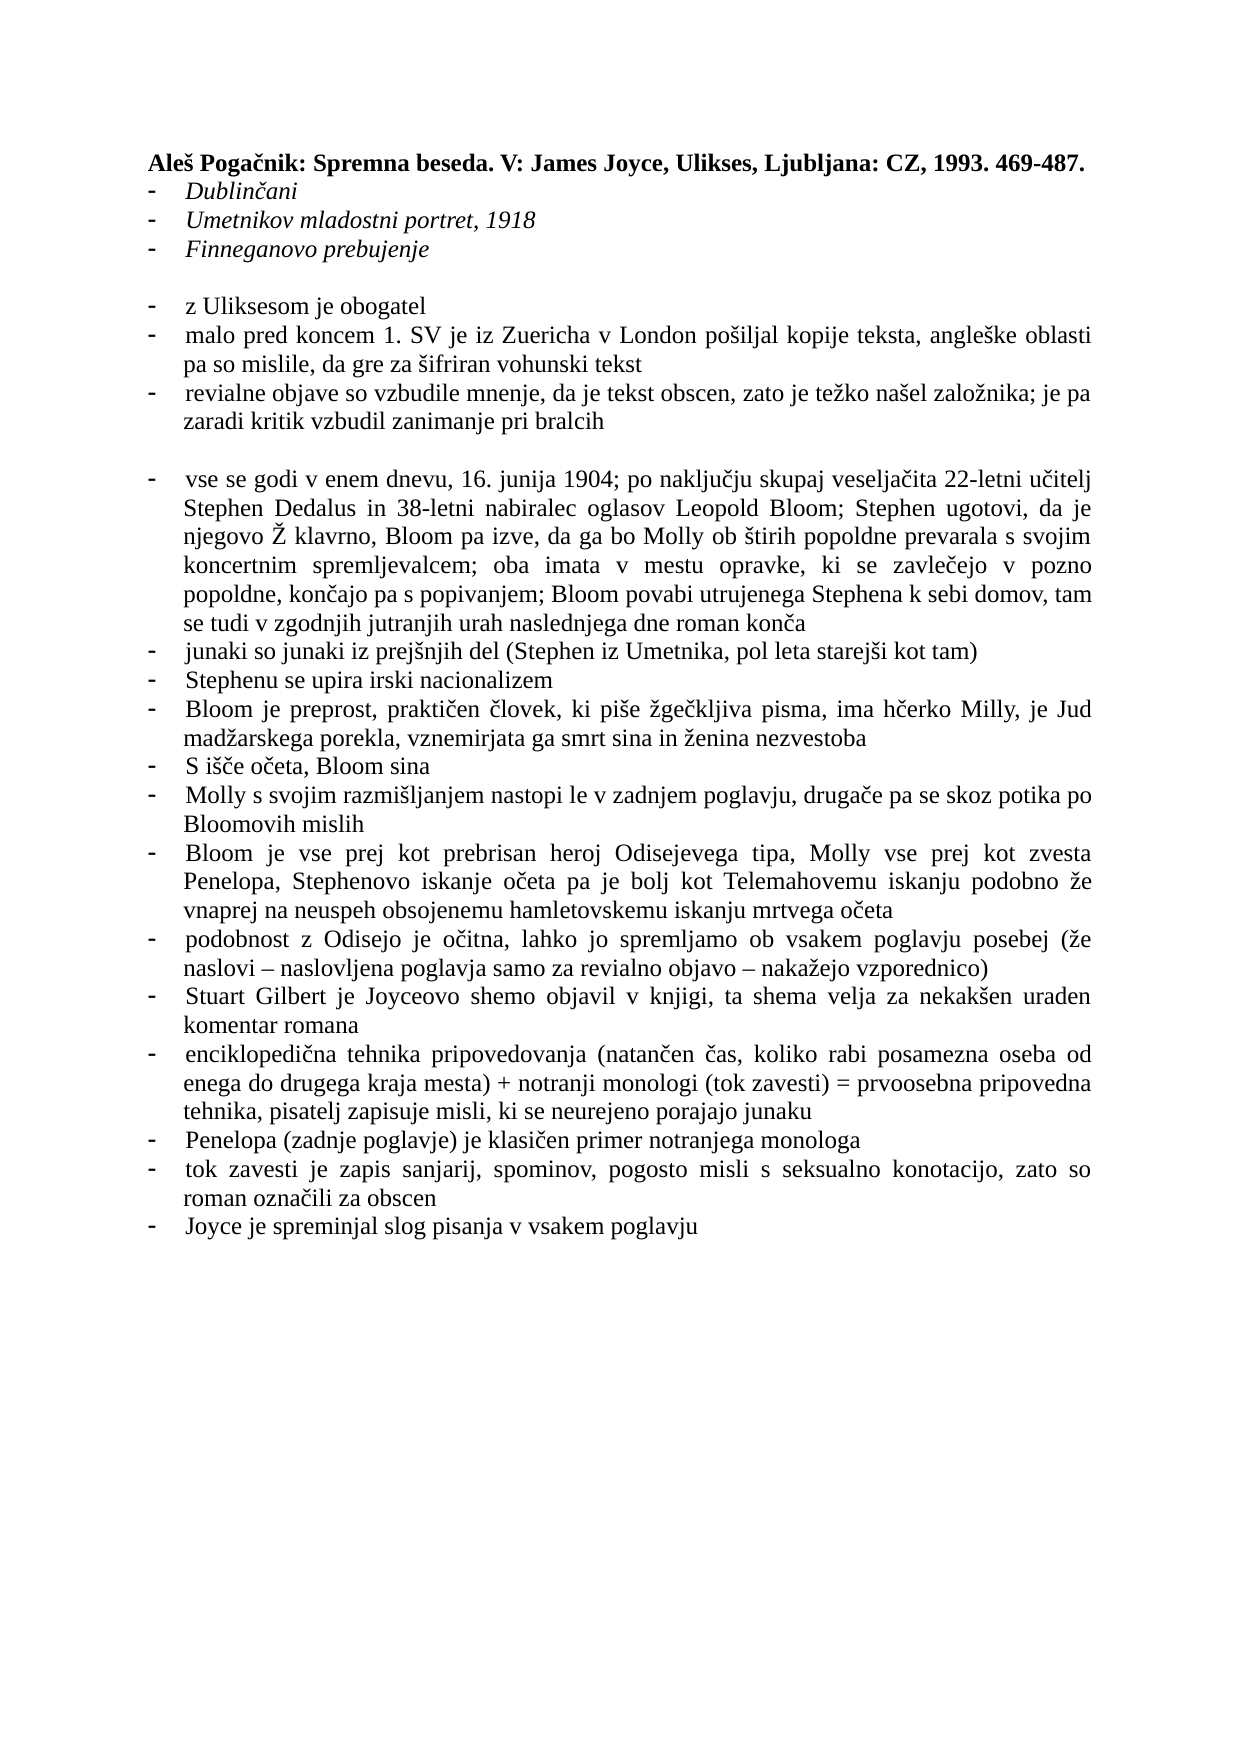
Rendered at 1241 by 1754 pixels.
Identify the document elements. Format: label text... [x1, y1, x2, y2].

list Stuart Gilbert je Joyceovo shemo objavil v knjigi, ta shema velja za nekakšen uraden komentar romana [148, 981, 1093, 1039]
list Finneganovo prebujenje [148, 234, 1093, 263]
list Bloom je preprost, praktičen človek, ki piše žgečkljiva pisma, ima hčerko Milly, je Jud madžarskega porekla, vznemirjata ga smrt sina in ženina nezvestoba [148, 694, 1093, 751]
list Stephenu se upira irski nacionalizem [148, 665, 1093, 694]
list Dublinčani [148, 176, 1093, 205]
list malo pred koncem 1. SV je iz Zuericha v London pošiljal kopije teksta, angleške oblasti pa so mislile, da gre za šifriran vohunski tekst [148, 320, 1093, 378]
list Molly s svojim razmišljanjem nastopi le v zadnjem poglavju, drugače pa se skoz potika po Bloomovih mislih [148, 780, 1093, 838]
list podobnost z Odisejo je očitna, lahko jo spremljamo ob vsakem poglavju posebej (že naslovi – naslovljena poglavja samo za revialno objavo – nakažejo vzporednico) [148, 924, 1093, 981]
list Bloom je vse prej kot prebrisan heroj Odisejevega tipa, Molly vse prej kot zvesta Penelopa, Stephenovo iskanje očeta pa je bolj kot Telemahovemu iskanju podobno že vnaprej na neuspeh obsojenemu hamletovskemu iskanju mrtvega očeta [148, 838, 1093, 924]
list Joyce je spreminjal slog pisanja v vsakem poglavju [148, 1211, 1093, 1240]
list junaki so junaki iz prejšnjih del (Stephen iz Umetnika, pol leta starejši kot tam) [148, 636, 1093, 665]
list tok zavesti je zapis sanjarij, spominov, pogosto misli s seksualno konotacijo, zato so roman označili za obscen [148, 1154, 1093, 1211]
list Penelopa (zadnje poglavje) je klasičen primer notranjega monologa [148, 1125, 1093, 1154]
text Aleš Pogačnik: Spremna beseda. V: James Joyce, Ulikses, Ljubljana: CZ, 1993. 469-487. [148, 148, 1093, 176]
list z Uliksesom je obogatel [148, 291, 1093, 320]
list Umetnikov mladostni portret, 1918 [148, 205, 1093, 234]
list revialne objave so vzbudile mnenje, da je tekst obscen, zato je težko našel založnika; je pa zaradi kritik vzbudil zanimanje pri bralcih [148, 378, 1093, 435]
list enciklopedična tehnika pripovedovanja (natančen čas, koliko rabi posamezna oseba od enega do drugega kraja mesta) + notranji monologi (tok zavesti) = prvoosebna pripovedna tehnika, pisatelj zapisuje misli, ki se neurejeno porajajo junaku [148, 1039, 1093, 1125]
list vse se godi v enem dnevu, 16. junija 1904; po naključju skupaj veseljačita 22-letni učitelj Stephen Dedalus in 38-letni nabiralec oglasov Leopold Bloom; Stephen ugotovi, da je njegovo Ž klavrno, Bloom pa izve, da ga bo Molly ob štirih popoldne prevarala s svojim koncertnim spremljevalcem; oba imata v mestu opravke, ki se zavlečejo v pozno popoldne, končajo pa s popivanjem; Bloom povabi utrujenega Stephena k sebi domov, tam se tudi v zgodnjih jutranjih urah naslednjega dne roman konča [148, 464, 1093, 636]
list S išče očeta, Bloom sina [148, 751, 1093, 780]
